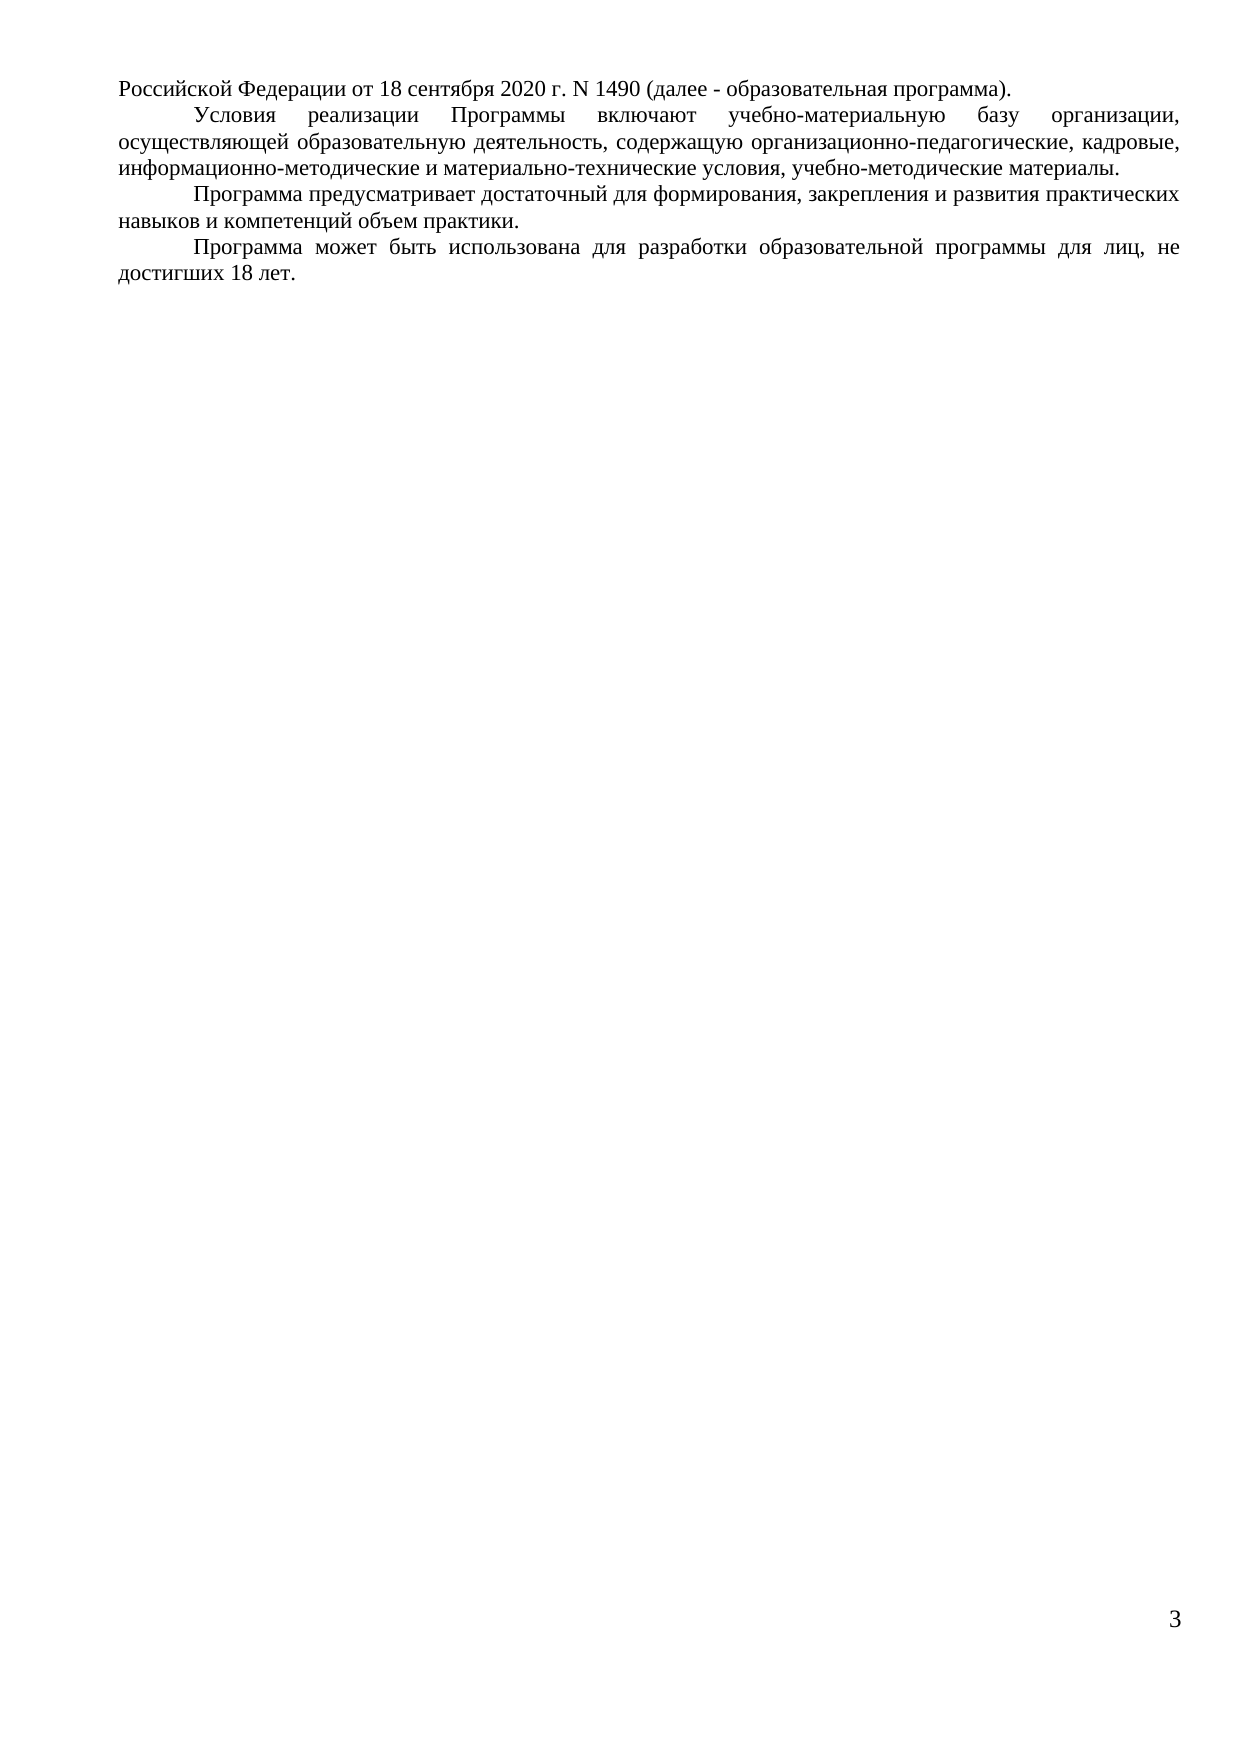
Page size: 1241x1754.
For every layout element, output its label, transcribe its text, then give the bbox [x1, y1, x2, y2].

text Программа может быть использована для разработки образовательной программы для лиц, не достигших 18 лет. [118, 233, 1181, 286]
text Российской Федерации от 18 сентября 2020 г. N 1490 (далее - образовательная программа). [118, 75, 1181, 101]
text Условия реализации Программы включают учебно-материальную базу организации, осуществляющей образовательную деятельность, содержащую организационно-педагогические, кадровые, информационно-методические и материально-технические условия, учебно-методические материалы. [118, 101, 1181, 180]
text Программа предусматривает достаточный для формирования, закрепления и развития практических навыков и компетенций объем практики. [118, 180, 1181, 233]
